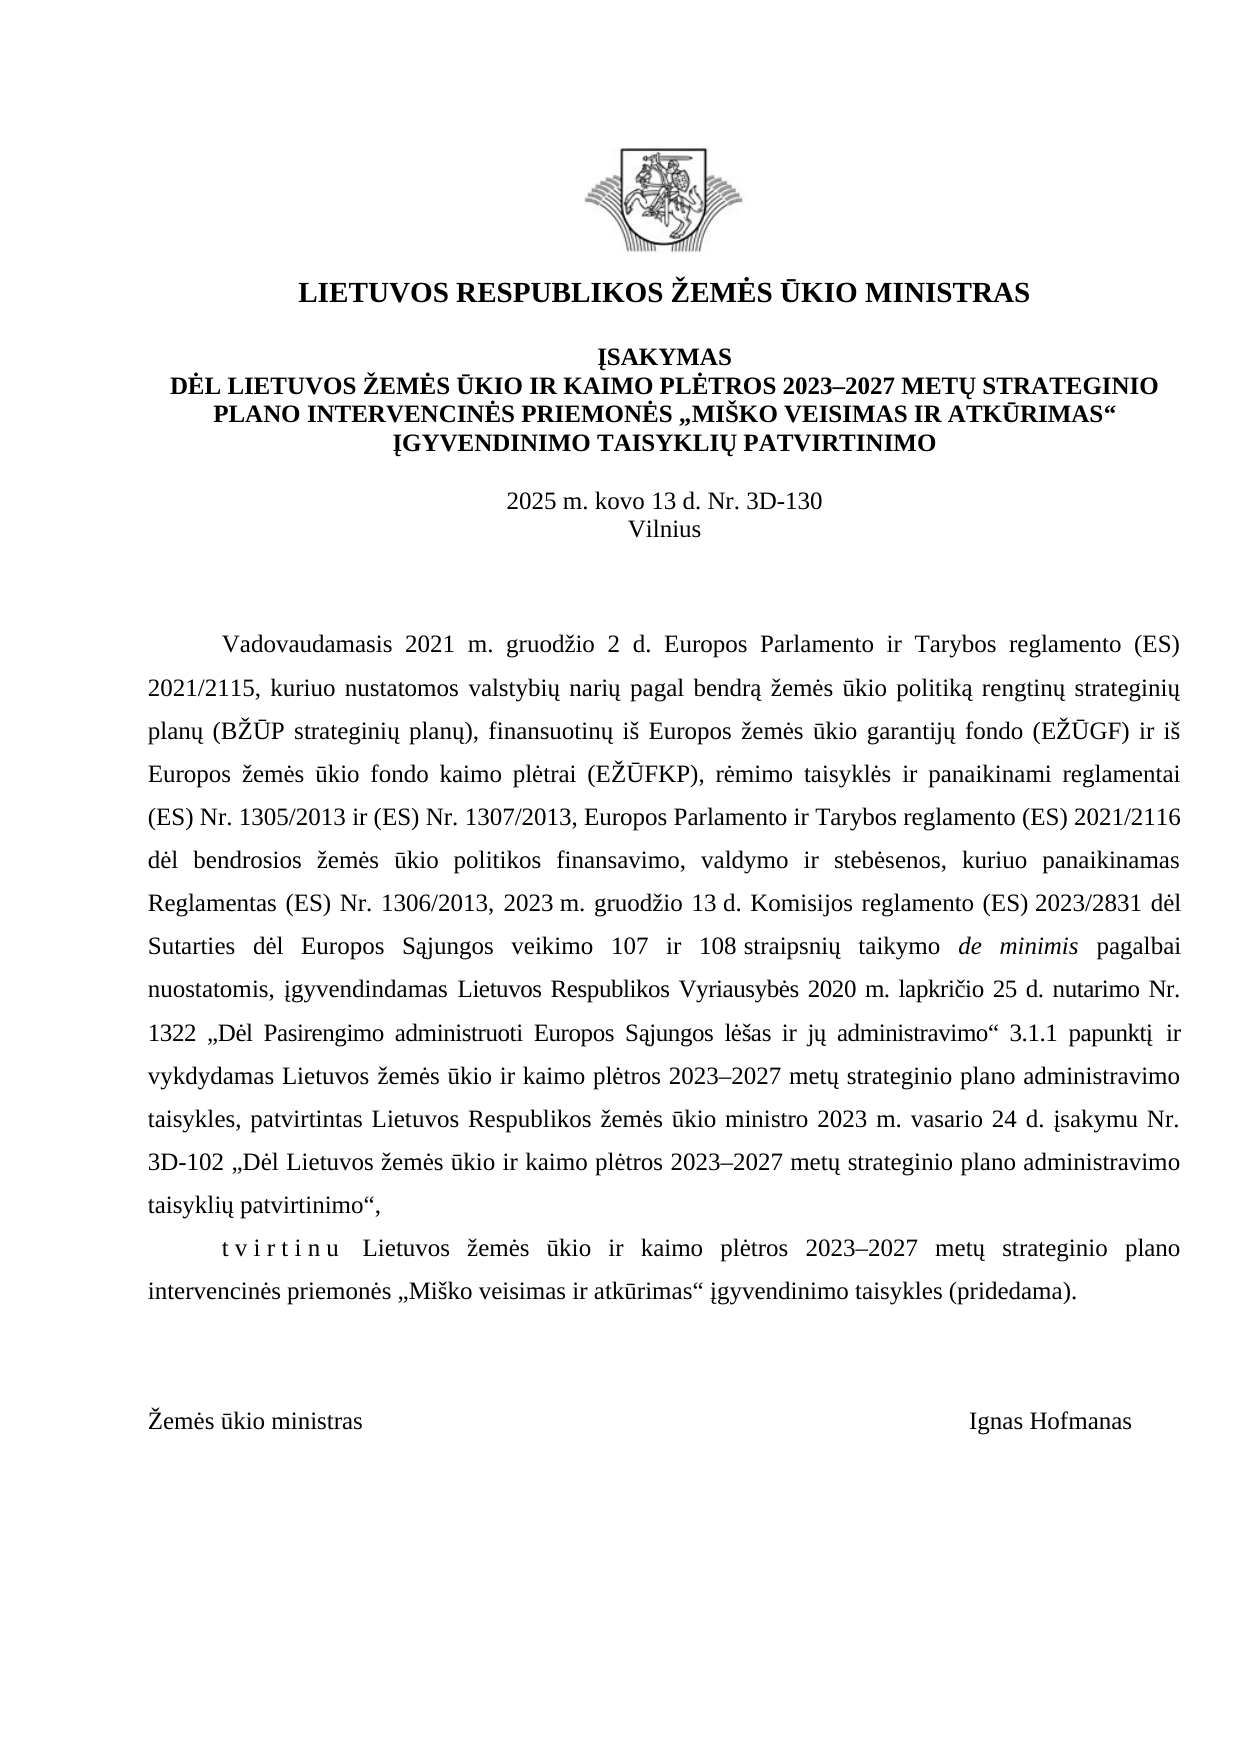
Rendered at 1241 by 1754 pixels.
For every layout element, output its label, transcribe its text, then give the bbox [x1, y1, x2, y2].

text LIETUVOS RESPUBLIKOS ŽEMĖS ŪKIO MINISTRAS [148, 275, 1181, 308]
text Žemės ūkio ministras Ignas Hofmanas [148, 1406, 1181, 1434]
text DĖL LIETUVOS ŽEMĖS ŪKIO IR KAIMO PLĖTROS 2023–2027 METŲ STRATEGINIO PLANO INTERVENCINĖS PRIEMONĖS „MIŠKO VEISIMAS IR ATKŪRIMAS“ ĮGYVENDINIMO TAISYKLIŲ PATVIRTINIMO [148, 371, 1181, 457]
text tvirtinu Lietuvos žemės ūkio ir kaimo plėtros 2023–2027 metų strateginio plano intervencinės priemonės „Miško veisimas ir atkūrimas“ įgyvendinimo taisykles (pridedama). [148, 1233, 1181, 1305]
text Vilnius [148, 514, 1181, 543]
text Vadovaudamasis 2021 m. gruodžio 2 d. Europos Parlamento ir Tarybos reglamento (ES) 2021/2115, kuriuo nustatomos valstybių narių pagal bendrą žemės ūkio politiką rengtinų strateginių planų (BŽŪP strateginių planų), finansuotinų iš Europos žemės ūkio garantijų fondo (EŽŪGF) ir iš Europos žemės ūkio fondo kaimo plėtrai (EŽŪFKP), rėmimo taisyklės ir panaikinami reglamentai (ES) Nr. 1305/2013 ir (ES) Nr. 1307/2013, Europos Parlamento ir Tarybos reglamento (ES) 2021/2116 dėl bendrosios žemės ūkio politikos finansavimo, valdymo ir stebėsenos, kuriuo panaikinamas Reglamentas (ES) Nr. 1306/2013, 2023 m. gruodžio 13 d. Komisijos reglamento (ES) 2023/2831 dėl Sutarties dėl Europos Sąjungos veikimo 107 ir 108 straipsnių taikymo de minimis pagalbai nuostatomis, įgyvendindamas Lietuvos Respublikos Vyriausybės 2020 m. lapkričio 25 d. nutarimo Nr. 1322 „Dėl Pasirengimo administruoti Europos Sąjungos lėšas ir jų administravimo“ 3.1.1 papunktį ir vykdydamas Lietuvos žemės ūkio ir kaimo plėtros 2023–2027 metų strateginio plano administravimo taisykles, patvirtintas Lietuvos Respublikos žemės ūkio ministro 2023 m. vasario 24 d. įsakymu Nr. 3D-102 „Dėl Lietuvos žemės ūkio ir kaimo plėtros 2023–2027 metų strateginio plano administravimo taisyklių patvirtinimo“, [148, 629, 1181, 1219]
text 2025 m. kovo 13 d. Nr. 3D-130 [148, 486, 1181, 514]
text ĮSAKYMAS [148, 342, 1181, 371]
